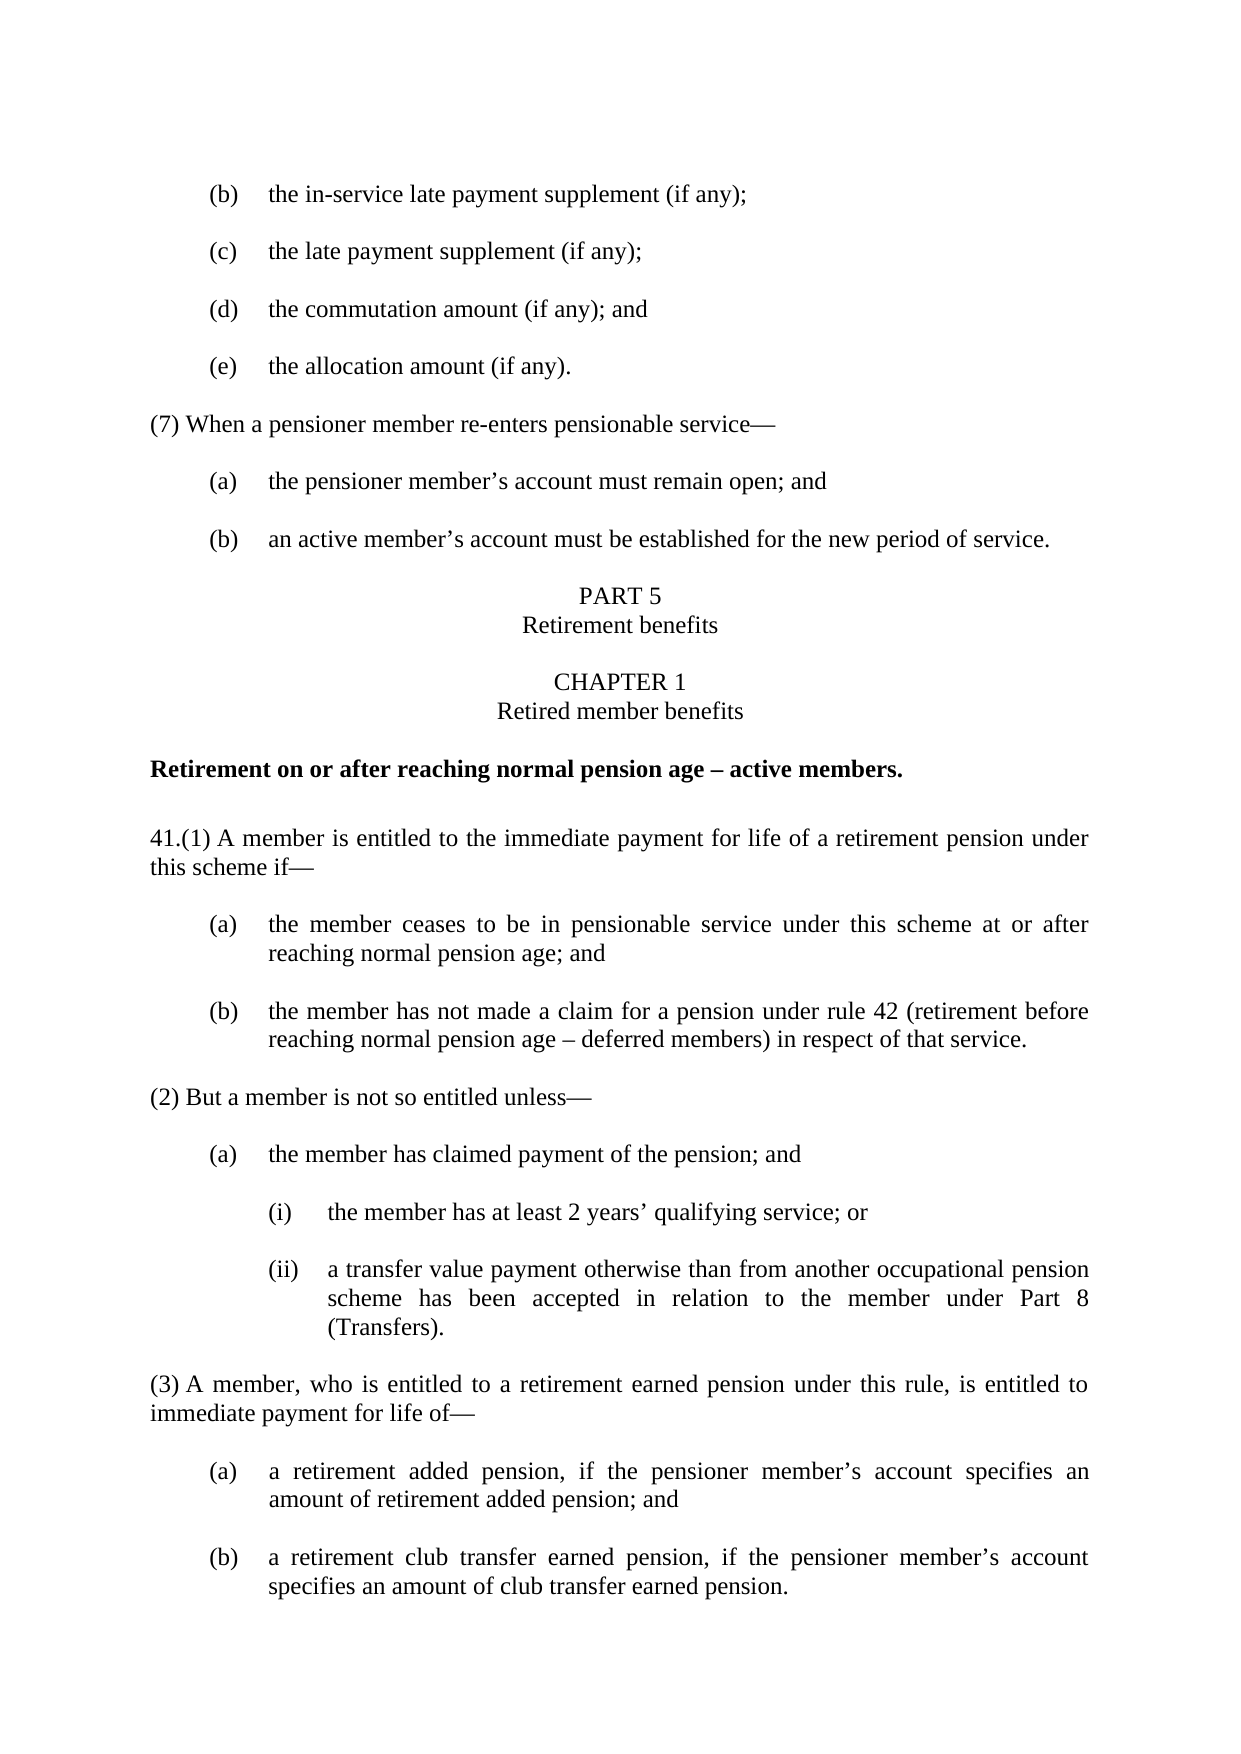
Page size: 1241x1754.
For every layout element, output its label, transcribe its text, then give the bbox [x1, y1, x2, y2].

text (e) the allocation amount (if any). [209, 351, 1090, 380]
text (3) A member, who is entitled to a retirement earned pension under this rule, is entitled to immediate payment for life of— [150, 1369, 1090, 1427]
text (b) the member has not made a claim for a pension under rule 42 (retirement before reaching normal pension age – deferred members) in respect of that service. [209, 996, 1090, 1053]
text (a) the member ceases to be in pensionable service under this scheme at or after reaching normal pension age; and [209, 909, 1090, 967]
text 41.(1) A member is entitled to the immediate payment for life of a retirement pension under this scheme if— [150, 823, 1090, 881]
text PART 5 [150, 581, 1090, 610]
list a retirement added pension, if the pensioner member’s account specifies an amount of retirement added pension; and [209, 1456, 1090, 1513]
text (b) a retirement club transfer earned pension, if the pensioner member’s account specifies an amount of club transfer earned pension. [209, 1542, 1090, 1599]
text (b) an active member’s account must be established for the new period of service. [209, 524, 1090, 552]
subtitle Retirement on or after reaching normal pension age – active members. [150, 754, 1090, 782]
text (7) When a pensioner member re-enters pensionable service— [150, 409, 1090, 437]
text CHAPTER 1 [150, 667, 1090, 696]
text (a) the pensioner member’s account must remain open; and [209, 466, 1090, 495]
text (c) the late payment supplement (if any); [209, 236, 1090, 265]
text Retired member benefits [150, 696, 1090, 725]
text (2) But a member is not so entitled unless— [150, 1082, 1090, 1111]
text (d) the commutation amount (if any); and [209, 294, 1090, 322]
text (ii) a transfer value payment otherwise than from another occupational pension scheme has been accepted in relation to the member under Part 8 (Transfers). [268, 1254, 1090, 1341]
text Retirement benefits [150, 610, 1090, 639]
text (a) the member has claimed payment of the pension; and [209, 1139, 1090, 1168]
text (b) the in-service late payment supplement (if any); [209, 179, 1090, 207]
text (i) the member has at least 2 years’ qualifying service; or [268, 1197, 1090, 1226]
